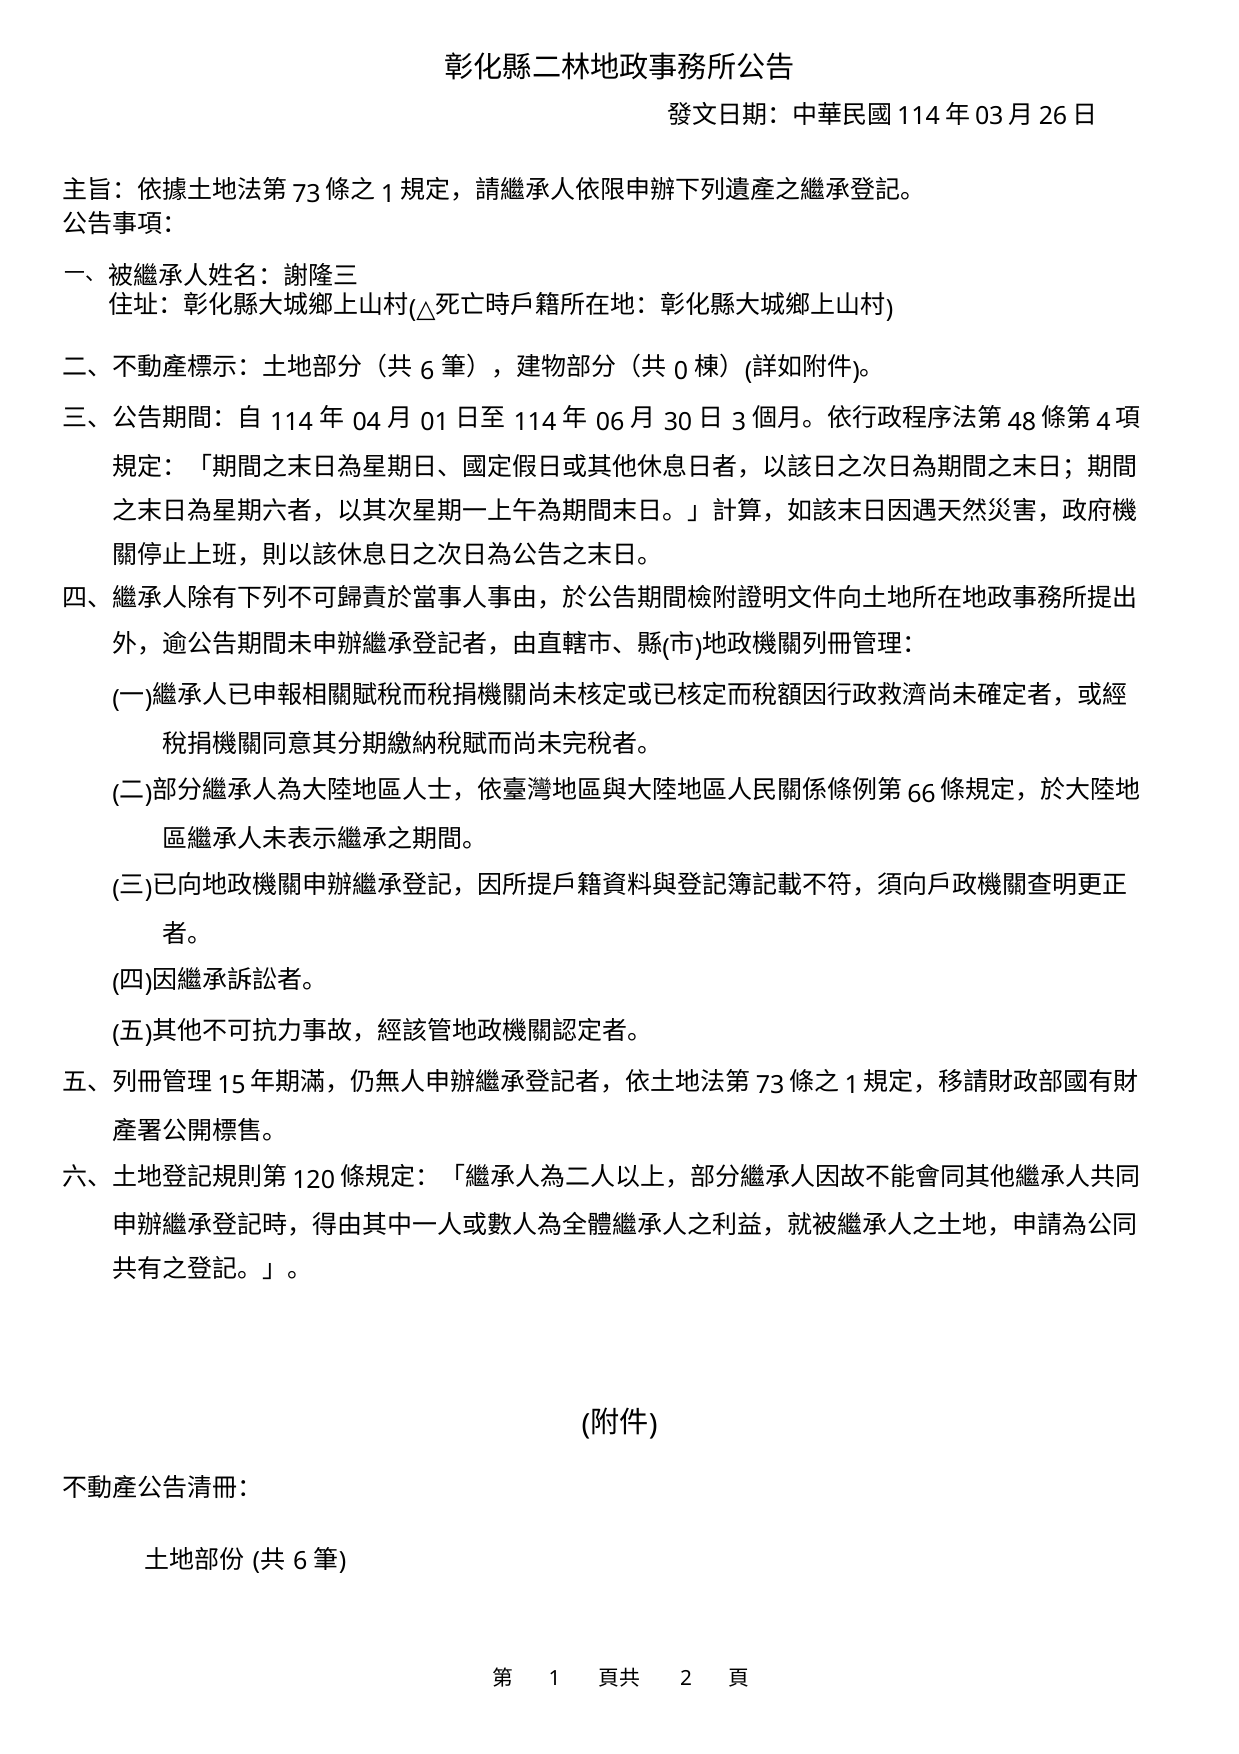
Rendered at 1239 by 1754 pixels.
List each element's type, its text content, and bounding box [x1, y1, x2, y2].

table_cell [523, 135, 585, 176]
table_cell [0, 353, 62, 1352]
table_cell [0, 312, 62, 353]
table_cell [0, 135, 62, 176]
table_cell [0, 1526, 62, 1597]
table_cell [0, 1454, 62, 1526]
table_cell [0, 261, 62, 312]
table_cell 一、 [62, 261, 109, 312]
table_header [759, 0, 1177, 41]
table_cell [1177, 261, 1239, 312]
table_cell [523, 95, 585, 135]
table_cell [62, 135, 109, 176]
table_cell [0, 1392, 62, 1453]
table_cell [1177, 1454, 1239, 1526]
table_header [718, 0, 759, 41]
table_cell 頁 [718, 1658, 759, 1698]
table_cell [62, 1352, 109, 1392]
table_cell [109, 1658, 482, 1698]
table_cell [667, 135, 718, 176]
table_cell [0, 95, 62, 135]
table_cell [1177, 1352, 1239, 1392]
table_cell [62, 95, 109, 135]
table_cell [653, 135, 667, 176]
table_header [109, 0, 482, 41]
table_cell [1177, 1392, 1239, 1453]
table_cell [0, 1658, 62, 1698]
table_cell (附件) [62, 1392, 1177, 1453]
table_cell [1177, 216, 1239, 261]
table_cell 土地部份 (共 6 筆) [62, 1526, 1177, 1597]
table_header [667, 0, 718, 41]
table_cell [667, 1352, 718, 1392]
table_cell [0, 176, 62, 216]
table_cell 發文日期：中華民國114年03月26日 [667, 95, 1177, 135]
table_cell [653, 1598, 667, 1657]
table_cell [667, 1598, 718, 1657]
table_cell [759, 1352, 1177, 1392]
table_cell [523, 1598, 585, 1657]
table_cell [523, 1352, 585, 1392]
table_cell 1 [523, 1658, 585, 1698]
table_cell [1177, 1526, 1239, 1597]
table_cell [718, 135, 759, 176]
table_cell [62, 1658, 109, 1698]
table_header [523, 0, 585, 41]
table_cell [109, 1598, 482, 1657]
table_cell [653, 1352, 667, 1392]
table_cell [759, 1598, 1177, 1657]
table_cell [62, 1598, 109, 1657]
table_cell 二、不動產標示：土地部分（共 6 筆），建物部分（共 0 棟）(詳如附件)。 三、公告期間：自 114 年 04 月 01 日至 114 年 06 月 30 日 3 個月。依行政程序法第48條第4項 規定：「期間之末日為星期日、國定假日或其他休息日者，以該日之次日為期間之末日；期間 之末日為星期六者，以其次星期一上午為期間末日。」計算，如該末日因遇天然災害，政府機 關停止上班，則以該休息日之次日為公告之末日。 四、繼承人除有下列不可歸責於當事人事由，於公告期間檢附證明文件向土地所在地政事務所提出 外，逾公告期間未申辦繼承登記者，由直轄市、縣(市)地政機關列冊管理： (一)繼承人已申報相關賦稅而稅捐機關尚未核定或已核定而稅額因行政救濟尚未確定者，或經 稅捐機關同意其分期繳納稅賦而尚未完稅者。 (二)部分繼承人為大陸地區人士，依臺灣地區與大陸地區人民關係條例第66條規定，於大陸地 區繼承人未表示繼承之期間。 (三)已向地政機關申辦繼承登記，因所提戶籍資料與登記簿記載不符，須向戶政機關查明更正 者。 (四)因繼承訴訟者。 (五)其他不可抗力事故，經該管地政機關認定者。 五、列冊管理15年期滿，仍無人申辦繼承登記者，依土地法第73條之1規定，移請財政部國有財 產署公開標售。 六、土地登記規則第120條規定：「繼承人為二人以上，部分繼承人因故不能會同其他繼承人共同 申辦繼承登記時，得由其中一人或數人為全體繼承人之利益，就被繼承人之土地，申請為公同 共有之登記。」。 [62, 353, 1177, 1352]
table_cell [1177, 312, 1239, 353]
table_cell [0, 41, 62, 94]
table_cell [585, 1598, 653, 1657]
table_cell 頁共 [585, 1658, 653, 1698]
table_cell [1177, 176, 1239, 216]
table_cell [653, 95, 667, 135]
table_cell [585, 1352, 653, 1392]
table_cell [109, 95, 482, 135]
table_cell [0, 216, 62, 261]
table_cell [718, 1598, 759, 1657]
table_cell [759, 1658, 1177, 1698]
table_cell 被繼承人姓名：謝隆三 住址：彰化縣大城鄉上山村(△死亡時戶籍所在地：彰化縣大城鄉上山村) [109, 261, 1177, 353]
table_cell [585, 135, 653, 176]
table_cell [1177, 1658, 1239, 1698]
table_cell [0, 1352, 62, 1392]
table_cell [483, 95, 523, 135]
table_header [653, 0, 667, 41]
table_cell [1177, 135, 1239, 176]
table_cell [0, 1598, 62, 1657]
table_cell 彰化縣二林地政事務所公告 [62, 41, 1177, 94]
table_header [483, 0, 523, 41]
table_cell [109, 1352, 482, 1392]
table_cell 2 [653, 1658, 718, 1698]
table_header [62, 0, 109, 41]
table_cell [62, 312, 109, 353]
table_cell [1177, 95, 1239, 135]
table_cell [483, 135, 523, 176]
table_cell [718, 1352, 759, 1392]
table_header [1177, 0, 1239, 41]
table_cell [483, 1352, 523, 1392]
table_cell 不動產公告清冊： [62, 1454, 1177, 1526]
table_cell 主旨：依據土地法第73條之1規定，請繼承人依限申辦下列遺產之繼承登記。 公告事項： [62, 176, 1177, 261]
table_header [585, 0, 653, 41]
table_cell [759, 135, 1177, 176]
table_header [0, 0, 62, 41]
table_cell [483, 1598, 523, 1657]
table_cell [1177, 1598, 1239, 1657]
table_cell 第 [483, 1658, 523, 1698]
table_cell [1177, 41, 1239, 94]
table_cell [109, 135, 482, 176]
table_cell [585, 95, 653, 135]
table_cell [1177, 353, 1239, 1352]
